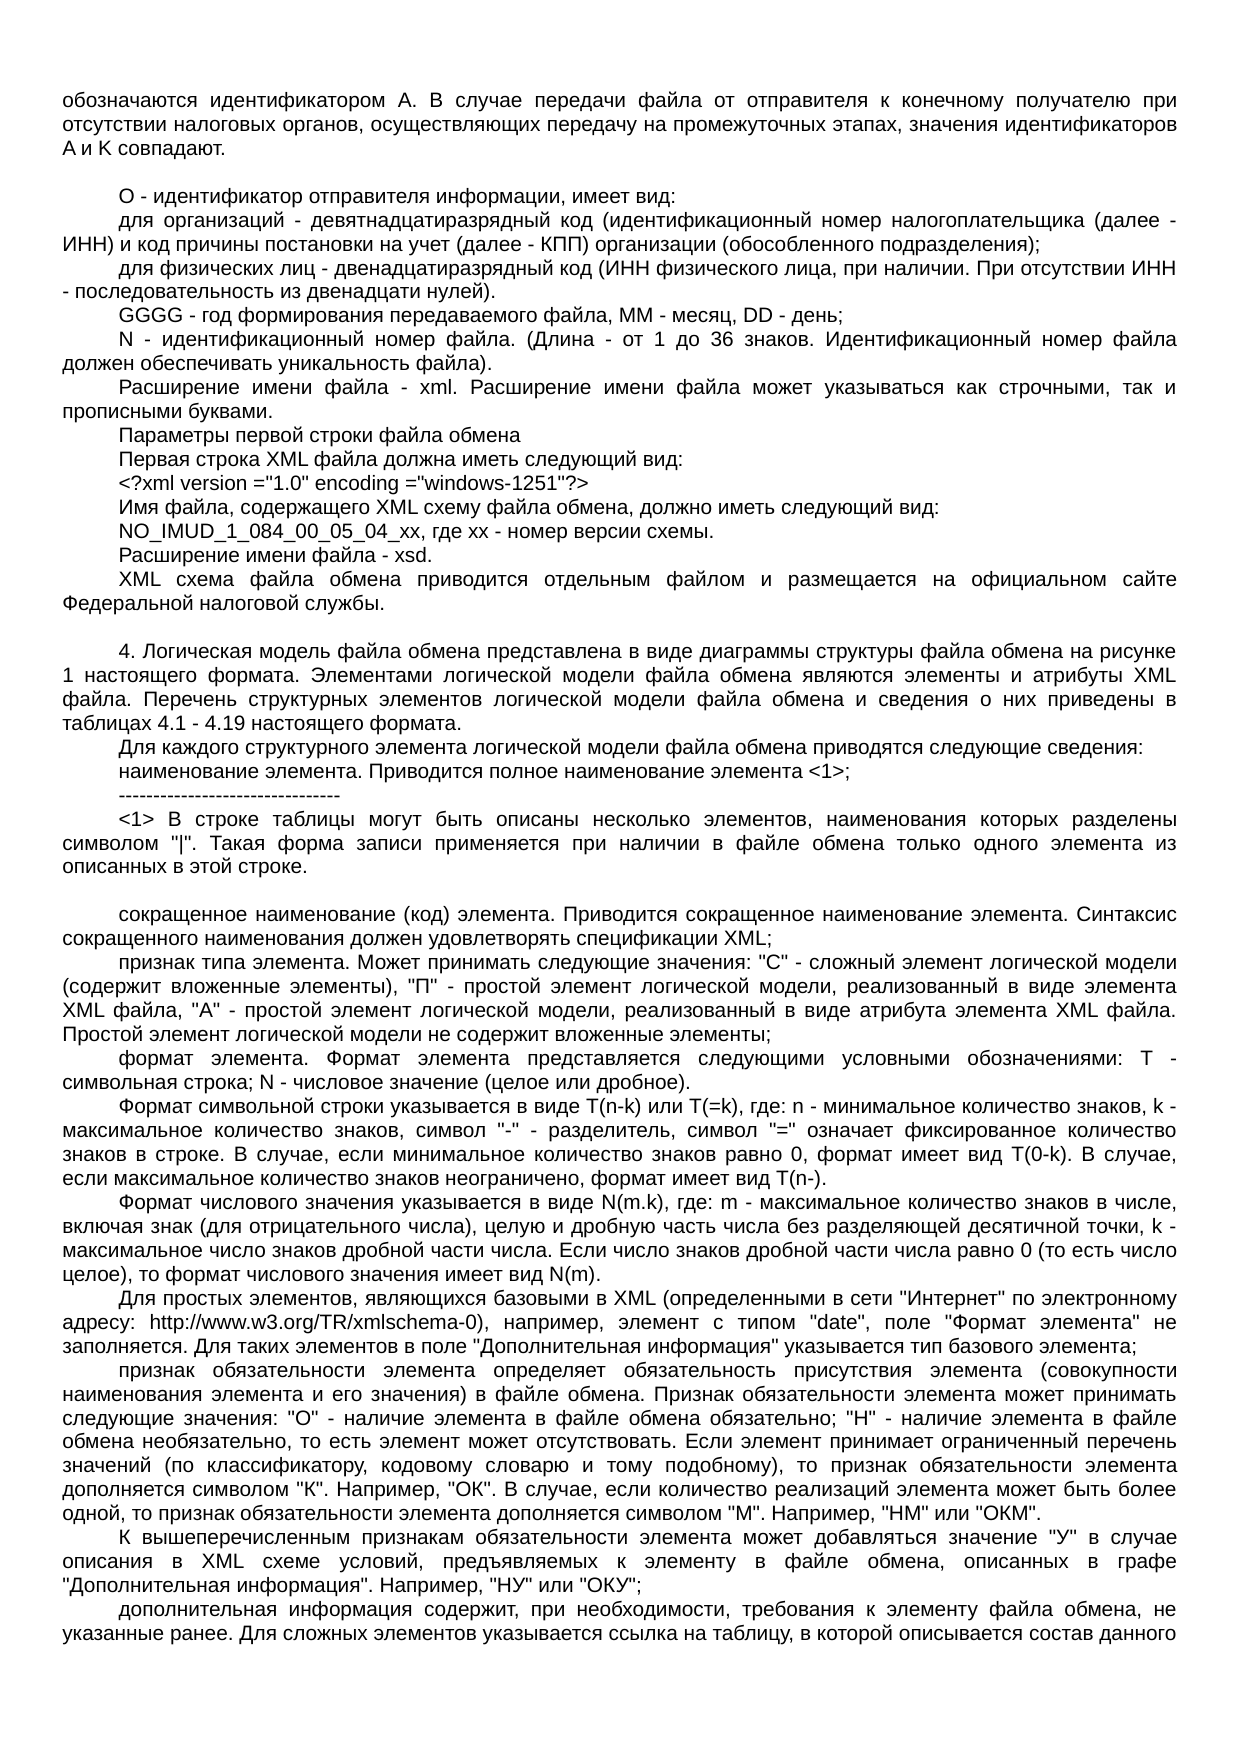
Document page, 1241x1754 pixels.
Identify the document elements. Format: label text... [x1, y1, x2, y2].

text <?xml version ="1.0" encoding ="windows-1251"?> [62, 471, 1178, 495]
text Имя файла, содержащего XML схему файла обмена, должно иметь следующий вид: [62, 495, 1178, 519]
text Параметры первой строки файла обмена [62, 423, 1178, 447]
text К вышеперечисленным признакам обязательности элемента может добавляться значение "У" в случае описания в XML схеме условий, предъявляемых к элементу в файле обмена, описанных в графе "Дополнительная информация". Например, "НУ" или "ОКУ"; [62, 1525, 1178, 1597]
text 4. Логическая модель файла обмена представлена в виде диаграммы структуры файла обмена на рисунке 1 настоящего формата. Элементами логической модели файла обмена являются элементы и атрибуты XML файла. Перечень структурных элементов логической модели файла обмена и сведения о них приведены в таблицах 4.1 - 4.19 настоящего формата. [62, 639, 1178, 734]
text обозначаются идентификатором A. В случае передачи файла от отправителя к конечному получателю при отсутствии налоговых органов, осуществляющих передачу на промежуточных этапах, значения идентификаторов A и K совпадают. [62, 88, 1178, 159]
text Для простых элементов, являющихся базовыми в XML (определенными в сети "Интернет" по электронному адресу: http://www.w3.org/TR/xmlschema-0), например, элемент с типом "date", поле "Формат элемента" не заполняется. Для таких элементов в поле "Дополнительная информация" указывается тип базового элемента; [62, 1286, 1178, 1357]
text <1> В строке таблицы могут быть описаны несколько элементов, наименования которых разделены символом "|". Такая форма записи применяется при наличии в файле обмена только одного элемента из описанных в этой строке. [62, 806, 1178, 878]
text Расширение имени файла - xsd. [62, 543, 1178, 567]
text Для каждого структурного элемента логической модели файла обмена приводятся следующие сведения: [62, 734, 1178, 758]
text N - идентификационный номер файла. (Длина - от 1 до 36 знаков. Идентификационный номер файла должен обеспечивать уникальность файла). [62, 327, 1178, 375]
text наименование элемента. Приводится полное наименование элемента <1>; [62, 758, 1178, 782]
text сокращенное наименование (код) элемента. Приводится сокращенное наименование элемента. Синтаксис сокращенного наименования должен удовлетворять спецификации XML; [62, 902, 1178, 950]
text NO_IMUD_1_084_00_05_04_xx, где xx - номер версии схемы. [62, 519, 1178, 543]
text XML схема файла обмена приводится отдельным файлом и размещается на официальном сайте Федеральной налоговой службы. [62, 567, 1178, 615]
text Формат символьной строки указывается в виде T(n-k) или T(=k), где: n - минимальное количество знаков, k - максимальное количество знаков, символ "-" - разделитель, символ "=" означает фиксированное количество знаков в строке. В случае, если минимальное количество знаков равно 0, формат имеет вид T(0-k). В случае, если максимальное количество знаков неограничено, формат имеет вид T(n-). [62, 1094, 1178, 1190]
text дополнительная информация содержит, при необходимости, требования к элементу файла обмена, не указанные ранее. Для сложных элементов указывается ссылка на таблицу, в которой описывается состав данного [62, 1597, 1178, 1645]
text Формат числового значения указывается в виде N(m.k), где: m - максимальное количество знаков в числе, включая знак (для отрицательного числа), целую и дробную часть числа без разделяющей десятичной точки, k - максимальное число знаков дробной части числа. Если число знаков дробной части числа равно 0 (то есть число целое), то формат числового значения имеет вид N(m). [62, 1190, 1178, 1286]
text признак типа элемента. Может принимать следующие значения: "С" - сложный элемент логической модели (содержит вложенные элементы), "П" - простой элемент логической модели, реализованный в виде элемента XML файла, "А" - простой элемент логической модели, реализованный в виде атрибута элемента XML файла. Простой элемент логической модели не содержит вложенные элементы; [62, 950, 1178, 1046]
text формат элемента. Формат элемента представляется следующими условными обозначениями: T - символьная строка; N - числовое значение (целое или дробное). [62, 1046, 1178, 1094]
text GGGG - год формирования передаваемого файла, MM - месяц, DD - день; [62, 303, 1178, 327]
text признак обязательности элемента определяет обязательность присутствия элемента (совокупности наименования элемента и его значения) в файле обмена. Признак обязательности элемента может принимать следующие значения: "О" - наличие элемента в файле обмена обязательно; "Н" - наличие элемента в файле обмена необязательно, то есть элемент может отсутствовать. Если элемент принимает ограниченный перечень значений (по классификатору, кодовому словарю и тому подобному), то признак обязательности элемента дополняется символом "К". Например, "ОК". В случае, если количество реализаций элемента может быть более одной, то признак обязательности элемента дополняется символом "М". Например, "НМ" или "ОКМ". [62, 1357, 1178, 1525]
text для организаций - девятнадцатиразрядный код (идентификационный номер налогоплательщика (далее - ИНН) и код причины постановки на учет (далее - КПП) организации (обособленного подразделения); [62, 207, 1178, 255]
text для физических лиц - двенадцатиразрядный код (ИНН физического лица, при наличии. При отсутствии ИНН - последовательность из двенадцати нулей). [62, 255, 1178, 303]
text Первая строка XML файла должна иметь следующий вид: [62, 447, 1178, 471]
text Расширение имени файла - xml. Расширение имени файла может указываться как строчными, так и прописными буквами. [62, 375, 1178, 423]
text -------------------------------- [62, 782, 1178, 806]
text O - идентификатор отправителя информации, имеет вид: [62, 183, 1178, 207]
